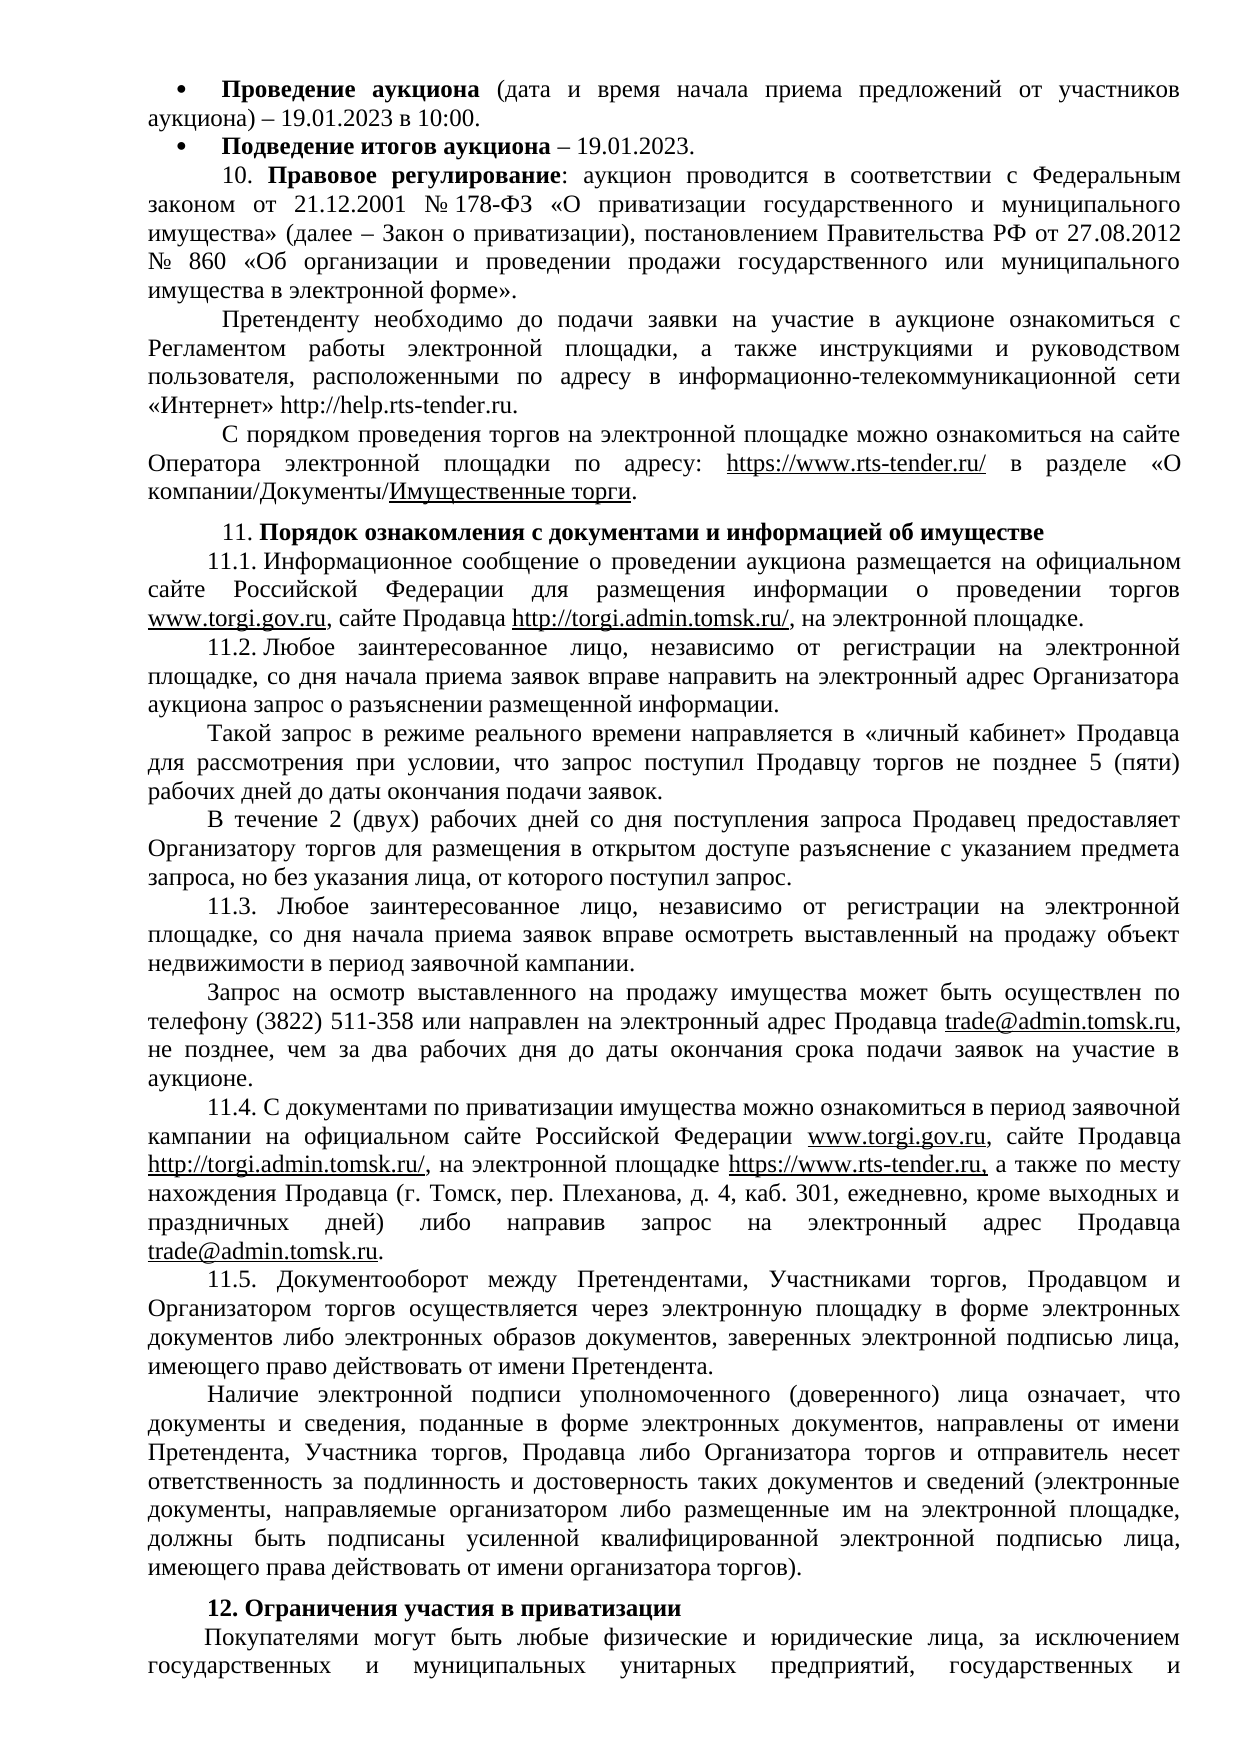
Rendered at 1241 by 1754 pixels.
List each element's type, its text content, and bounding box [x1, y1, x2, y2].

list Подведение итогов аукциона – 19.01.2023. [148, 131, 1181, 160]
text 11.1. Информационное сообщение о проведении аукциона размещается на официальном сайте Российской Федерации для размещения информации о проведении торгов www.torgi.gov.ru, сайте Продавца http://torgi.admin.tomsk.ru/, на электронной площадке. [148, 546, 1181, 632]
text 11.3. Любое заинтересованное лицо, независимо от регистрации на электронной площадке, со дня начала приема заявок вправе осмотреть выставленный на продажу объект недвижимости в период заявочной кампании. [148, 891, 1181, 977]
text Такой запрос в режиме реального времени направляется в «личный кабинет» Продавца для рассмотрения при условии, что запрос поступил Продавцу торгов не позднее 5 (пяти) рабочих дней до даты окончания подачи заявок. [148, 718, 1181, 804]
text 10. Правовое регулирование: аукцион проводится в соответствии с Федеральным законом от 21.12.2001 № 178-ФЗ «О приватизации государственного и муниципального имущества» (далее – Закон о приватизации), постановлением Правительства РФ от 27.08.2012 № 860 «Об организации и проведении продажи государственного или муниципального имущества в электронной форме». [148, 160, 1181, 304]
text Наличие электронной подписи уполномоченного (доверенного) лица означает, что документы и сведения, поданные в форме электронных документов, направлены от имени Претендента, Участника торгов, Продавца либо Организатора торгов и отправитель несет ответственность за подлинность и достоверность таких документов и сведений (электронные документы, направляемые организатором либо размещенные им на электронной площадке, должны быть подписаны усиленной квалифицированной электронной подписью лица, имеющего права действовать от имени организатора торгов). [148, 1379, 1181, 1581]
text 11. Порядок ознакомления с документами и информацией об имуществе [148, 517, 1181, 546]
text 11.2. Любое заинтересованное лицо, независимо от регистрации на электронной площадке, со дня начала приема заявок вправе направить на электронный адрес Организатора аукциона запрос о разъяснении размещенной информации. [148, 632, 1181, 718]
text Претенденту необходимо до подачи заявки на участие в аукционе ознакомиться с Регламентом работы электронной площадки, а также инструкциями и руководством пользователя, расположенными по адресу в информационно-телекоммуникационной сети «Интернет» http://help.rts-tender.ru. [148, 304, 1181, 419]
text В течение 2 (двух) рабочих дней со дня поступления запроса Продавец предоставляет Организатору торгов для размещения в открытом доступе разъяснение с указанием предмета запроса, но без указания лица, от которого поступил запрос. [148, 804, 1181, 891]
text Покупателями могут быть любые физические и юридические лица, за исключением государственных и муниципальных унитарных предприятий, государственных и [148, 1622, 1181, 1679]
text Запрос на осмотр выставленного на продажу имущества может быть осуществлен по телефону (3822) 511-358 или направлен на электронный адрес Продавца trade@admin.tomsk.ru, не позднее, чем за два рабочих дня до даты окончания срока подачи заявок на участие в аукционе. [148, 977, 1181, 1092]
text 11.4. С документами по приватизации имущества можно ознакомиться в период заявочной кампании на официальном сайте Российской Федерации www.torgi.gov.ru, сайте Продавца http://torgi.admin.tomsk.ru/, на электронной площадке https://www.rts-tender.ru, а также по месту нахождения Продавца (г. Томск, пер. Плеханова, д. 4, каб. 301, ежедневно, кроме выходных и праздничных дней) либо направив запрос на электронный адрес Продавца trade@admin.tomsk.ru. [148, 1092, 1181, 1264]
list Проведение аукциона (дата и время начала приема предложений от участников аукциона) – 19.01.2023 в 10:00. [148, 74, 1181, 131]
text С порядком проведения торгов на электронной площадке можно ознакомиться на сайте Оператора электронной площадки по адресу: https://www.rts-tender.ru/ в разделе «О компании/Документы/Имущественные торги. [148, 419, 1181, 505]
text 12. Ограничения участия в приватизации [148, 1593, 1181, 1622]
text 11.5. Документооборот между Претендентами, Участниками торгов, Продавцом и Организатором торгов осуществляется через электронную площадку в форме электронных документов либо электронных образов документов, заверенных электронной подписью лица, имеющего право действовать от имени Претендента. [148, 1264, 1181, 1379]
